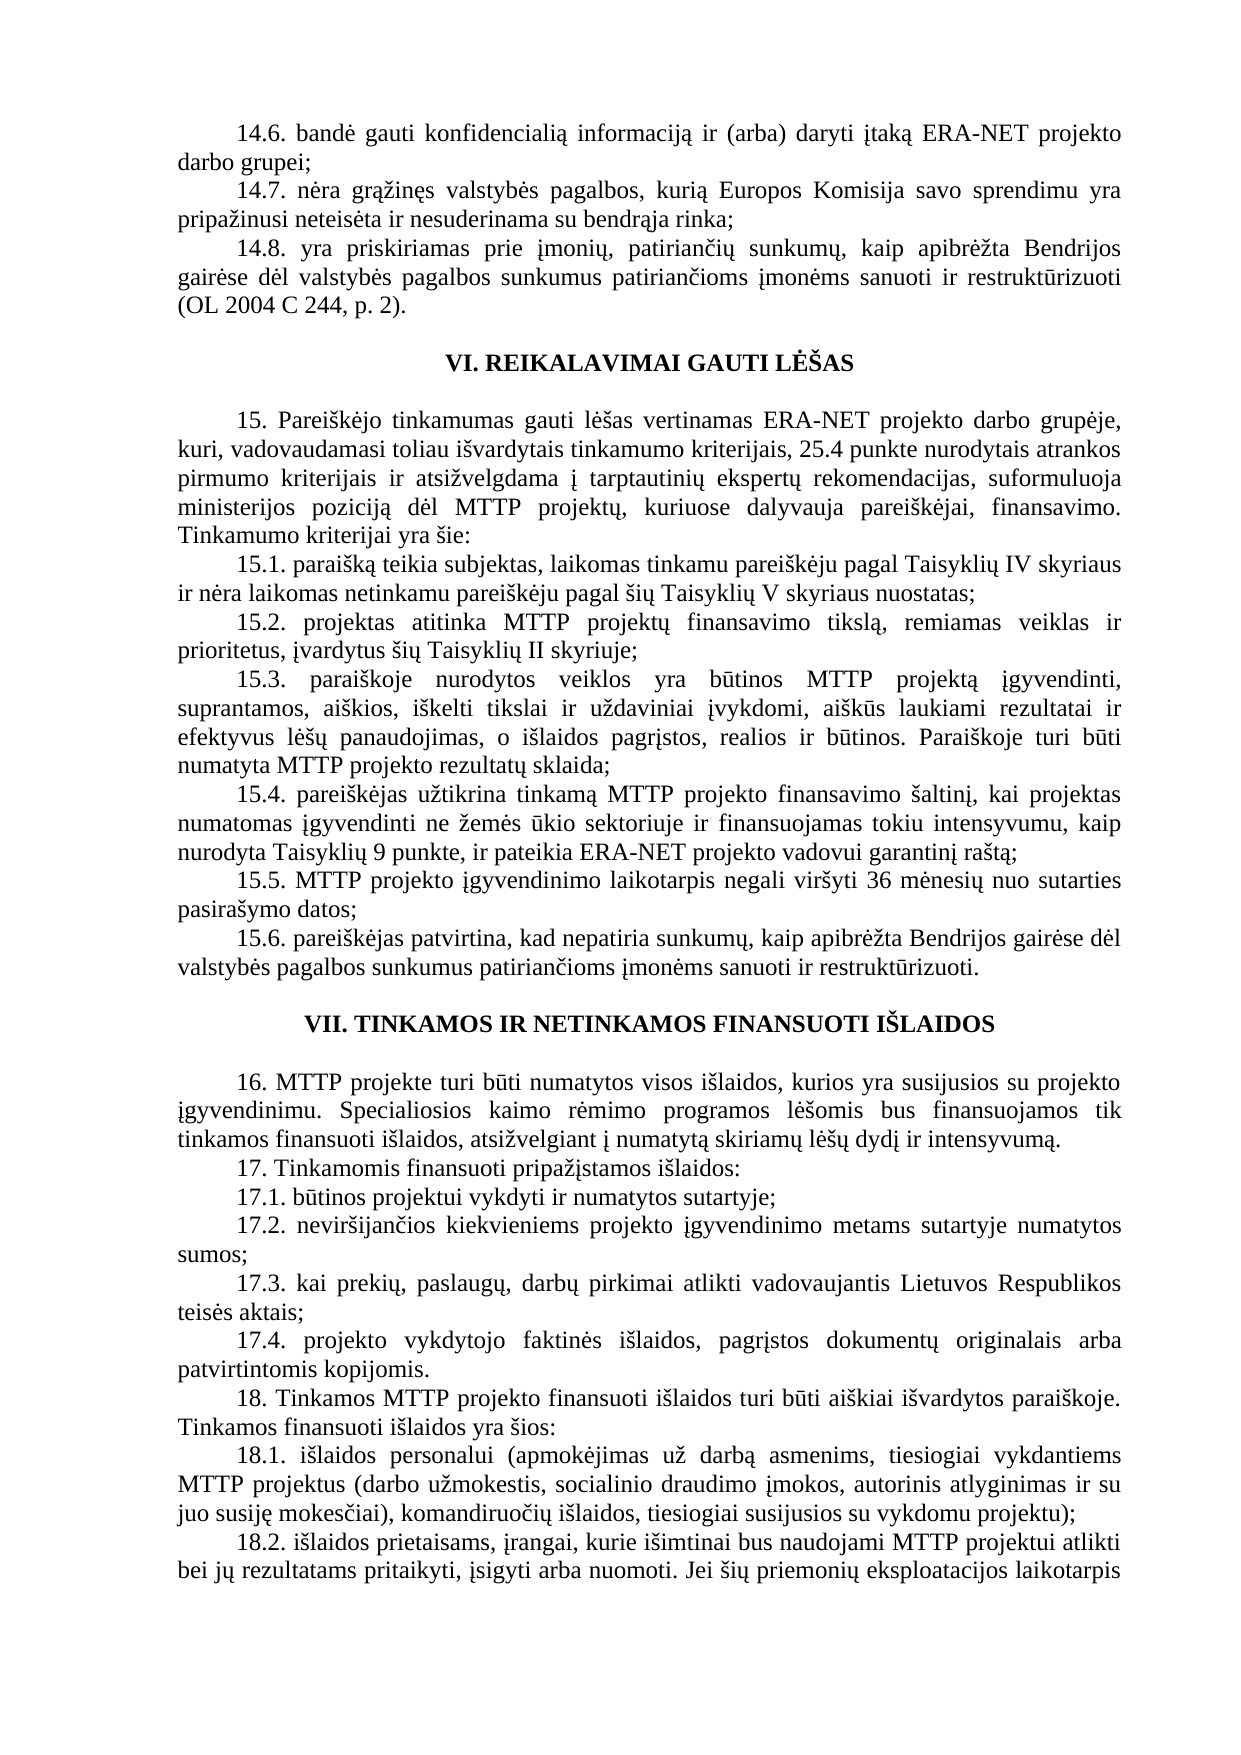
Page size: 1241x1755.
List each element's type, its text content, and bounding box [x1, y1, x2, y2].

text 15.3. paraiškoje nurodytos veiklos yra būtinos MTTP projektą įgyvendinti, suprantamos, aiškios, iškelti tikslai ir uždaviniai įvykdomi, aiškūs laukiami rezultatai ir efektyvus lėšų panaudojimas, o išlaidos pagrįstos, realios ir būtinos. Paraiškoje turi būti numatyta MTTP projekto rezultatų sklaida; [177, 664, 1122, 779]
text 18.2. išlaidos prietaisams, įrangai, kurie išimtinai bus naudojami MTTP projektui atlikti bei jų rezultatams pritaikyti, įsigyti arba nuomoti. Jei šių priemonių eksploatacijos laikotarpis [177, 1527, 1122, 1584]
text 18. Tinkamos MTTP projekto finansuoti išlaidos turi būti aiškiai išvardytos paraiškoje. Tinkamos finansuoti išlaidos yra šios: [177, 1383, 1122, 1441]
text 18.1. išlaidos personalui (apmokėjimas už darbą asmenims, tiesiogiai vykdantiems MTTP projektus (darbo užmokestis, socialinio draudimo įmokos, autorinis atlyginimas ir su juo susiję mokesčiai), komandiruočių išlaidos, tiesiogiai susijusios su vykdomu projektu); [177, 1441, 1122, 1527]
text 17. Tinkamomis finansuoti pripažįstamos išlaidos: [177, 1153, 1122, 1182]
text VI. REIKALAVIMAI GAUTI LĖŠAS [177, 348, 1122, 377]
text 15.1. paraišką teikia subjektas, laikomas tinkamu pareiškėju pagal Taisyklių IV skyriaus ir nėra laikomas netinkamu pareiškėju pagal šių Taisyklių V skyriaus nuostatas; [177, 549, 1122, 607]
text 14.6. bandė gauti konfidencialią informaciją ir (arba) daryti įtaką ERA-NET projekto darbo grupei; [177, 118, 1122, 176]
text 17.1. būtinos projektui vykdyti ir numatytos sutartyje; [177, 1182, 1122, 1211]
text 15.4. pareiškėjas užtikrina tinkamą MTTP projekto finansavimo šaltinį, kai projektas numatomas įgyvendinti ne žemės ūkio sektoriuje ir finansuojamas tokiu intensyvumu, kaip nurodyta Taisyklių 9 punkte, ir pateikia ERA-NET projekto vadovui garantinį raštą; [177, 779, 1122, 866]
text 15.5. MTTP projekto įgyvendinimo laikotarpis negali viršyti 36 mėnesių nuo sutarties pasirašymo datos; [177, 866, 1122, 923]
text 16. MTTP projekte turi būti numatytos visos išlaidos, kurios yra susijusios su projekto įgyvendinimu. Specialiosios kaimo rėmimo programos lėšomis bus finansuojamos tik tinkamos finansuoti išlaidos, atsižvelgiant į numatytą skiriamų lėšų dydį ir intensyvumą. [177, 1067, 1122, 1153]
text 14.7. nėra grąžinęs valstybės pagalbos, kurią Europos Komisija savo sprendimu yra pripažinusi neteisėta ir nesuderinama su bendrąja rinka; [177, 176, 1122, 233]
text 17.3. kai prekių, paslaugų, darbų pirkimai atlikti vadovaujantis Lietuvos Respublikos teisės aktais; [177, 1268, 1122, 1326]
text 15.6. pareiškėjas patvirtina, kad nepatiria sunkumų, kaip apibrėžta Bendrijos gairėse dėl valstybės pagalbos sunkumus patiriančioms įmonėms sanuoti ir restruktūrizuoti. [177, 923, 1122, 981]
text 15. Pareiškėjo tinkamumas gauti lėšas vertinamas ERA-NET projekto darbo grupėje, kuri, vadovaudamasi toliau išvardytais tinkamumo kriterijais, 25.4 punkte nurodytais atrankos pirmumo kriterijais ir atsižvelgdama į tarptautinių ekspertų rekomendacijas, suformuluoja ministerijos poziciją dėl MTTP projektų, kuriuose dalyvauja pareiškėjai, finansavimo. Tinkamumo kriterijai yra šie: [177, 406, 1122, 549]
text 14.8. yra priskiriamas prie įmonių, patiriančių sunkumų, kaip apibrėžta Bendrijos gairėse dėl valstybės pagalbos sunkumus patiriančioms įmonėms sanuoti ir restruktūrizuoti (OL 2004 C 244, p. 2). [177, 233, 1122, 319]
text VII. TINKAMOS IR NETINKAMOS FINANSUOTI IŠLAIDOS [177, 1009, 1122, 1038]
text 15.2. projektas atitinka MTTP projektų finansavimo tikslą, remiamas veiklas ir prioritetus, įvardytus šių Taisyklių II skyriuje; [177, 607, 1122, 664]
text 17.2. neviršijančios kiekvieniems projekto įgyvendinimo metams sutartyje numatytos sumos; [177, 1211, 1122, 1268]
text 17.4. projekto vykdytojo faktinės išlaidos, pagrįstos dokumentų originalais arba patvirtintomis kopijomis. [177, 1326, 1122, 1383]
